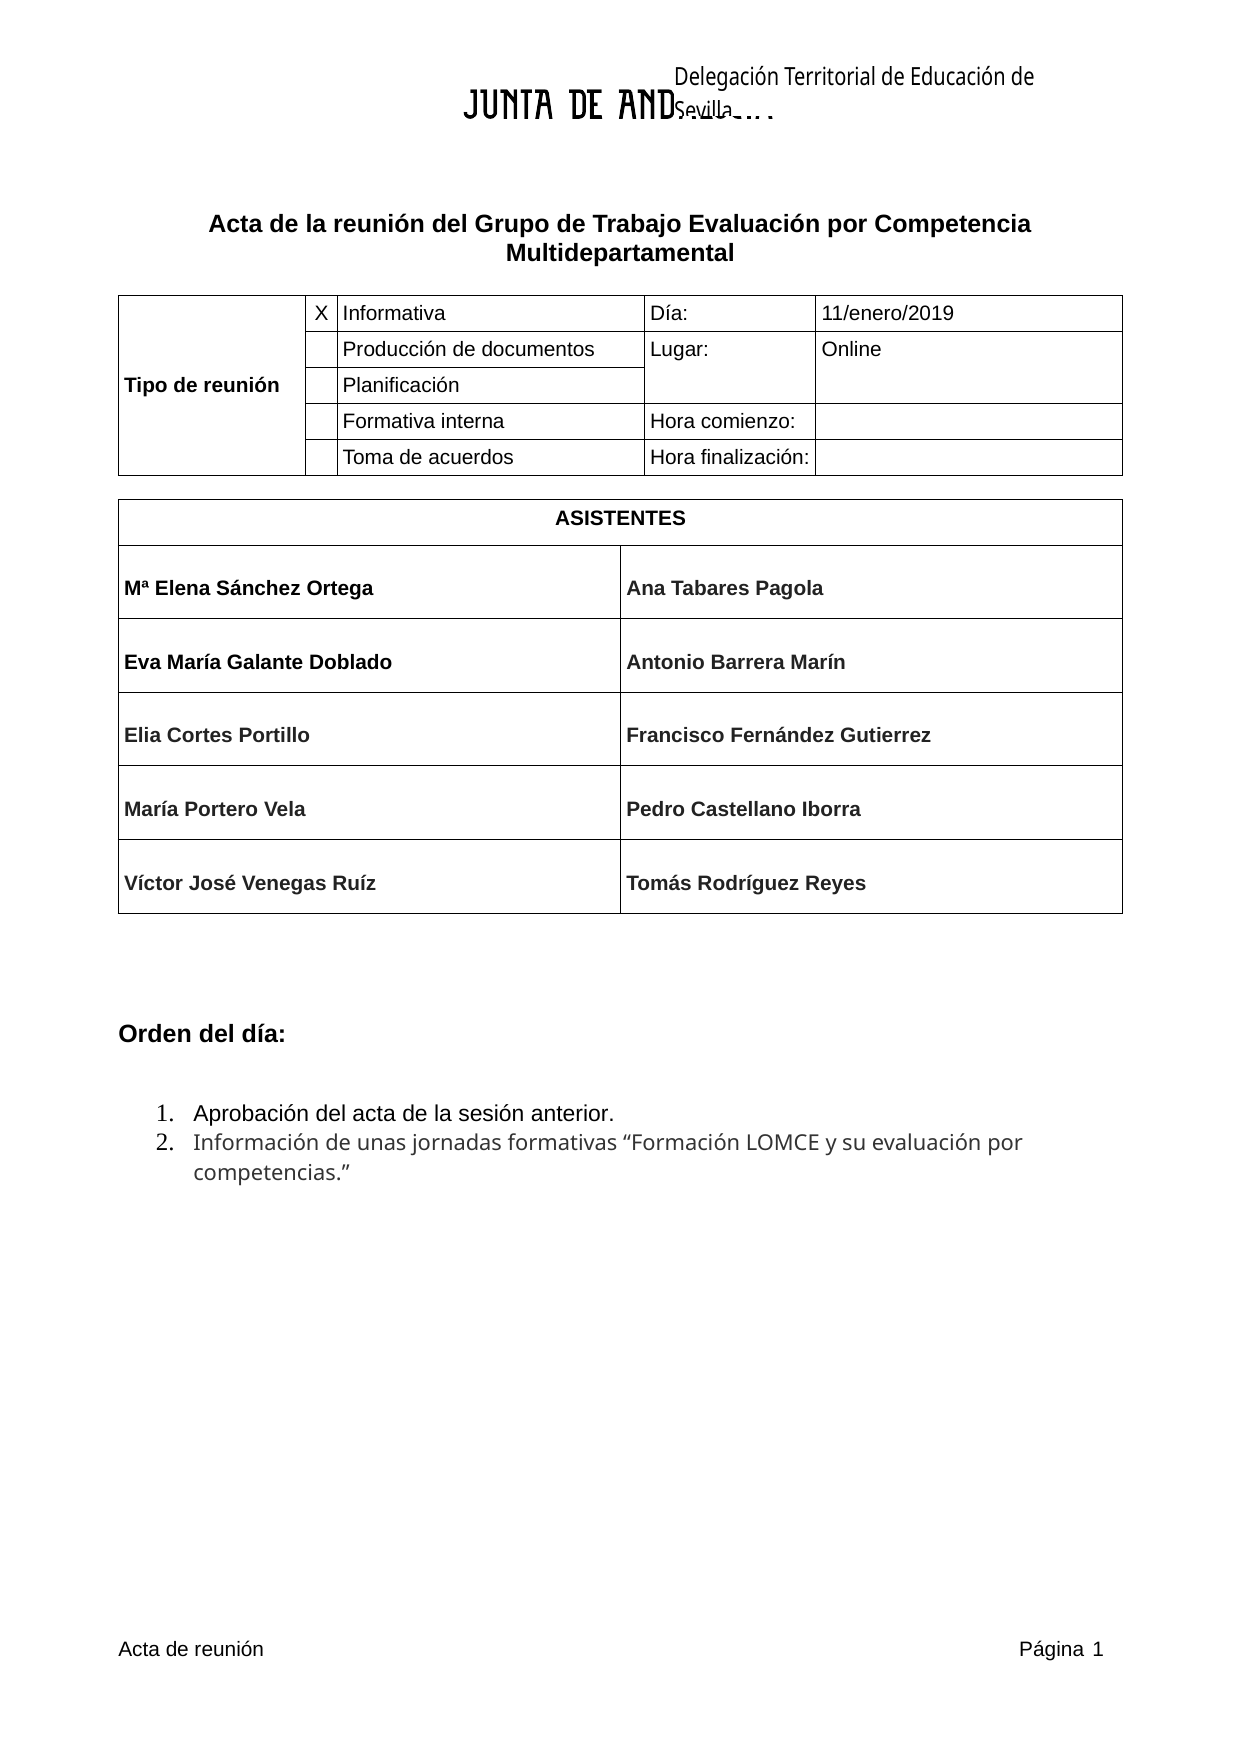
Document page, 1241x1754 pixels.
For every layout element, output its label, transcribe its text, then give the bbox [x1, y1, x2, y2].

table_header X [306, 296, 337, 331]
table_cell Hora comienzo: [645, 404, 815, 439]
table_cell [306, 440, 337, 475]
table_cell Formativa interna [338, 404, 644, 439]
table_cell Mª Elena Sánchez Ortega [119, 546, 620, 618]
table_cell [816, 440, 1122, 475]
list Información de unas jornadas formativas “Formación LOMCE y su evaluación por competencias.” [156, 1127, 1122, 1186]
table_header Día: [645, 296, 815, 331]
table_cell María Portero Vela [119, 766, 620, 839]
table_cell Toma de acuerdos [338, 440, 644, 475]
table_cell Francisco Fernández Gutierrez [621, 693, 1122, 765]
table_cell Lugar: [645, 332, 815, 403]
table_cell Producción de documentos [338, 332, 644, 367]
table_header Informativa [338, 296, 644, 331]
table_cell [306, 368, 337, 403]
text Orden del día: [118, 1019, 1122, 1048]
table_cell Tomás Rodríguez Reyes [621, 840, 1122, 913]
text Acta de la reunión del Grupo de Trabajo Evaluación por Competencia Multidepartamental [118, 209, 1122, 266]
table_header ASISTENTES [119, 500, 1122, 545]
table_cell [816, 404, 1122, 439]
table_cell Ana Tabares Pagola [621, 546, 1122, 618]
table_header 11/enero/2019 [816, 296, 1122, 331]
table_cell Online [816, 332, 1122, 403]
table_cell Planificación [338, 368, 644, 403]
table_cell Eva María Galante Doblado [119, 619, 620, 692]
list Aprobación del acta de la sesión anterior. [156, 1098, 1122, 1127]
table_cell [306, 404, 337, 439]
table_cell Pedro Castellano Iborra [621, 766, 1122, 839]
table_cell [306, 332, 337, 367]
table_cell Antonio Barrera Marín [621, 619, 1122, 692]
table_cell Hora finalización: [645, 440, 815, 475]
table_cell Víctor José Venegas Ruíz [119, 840, 620, 913]
table_cell Elia Cortes Portillo [119, 693, 620, 765]
table_header Tipo de reunión [119, 296, 305, 475]
